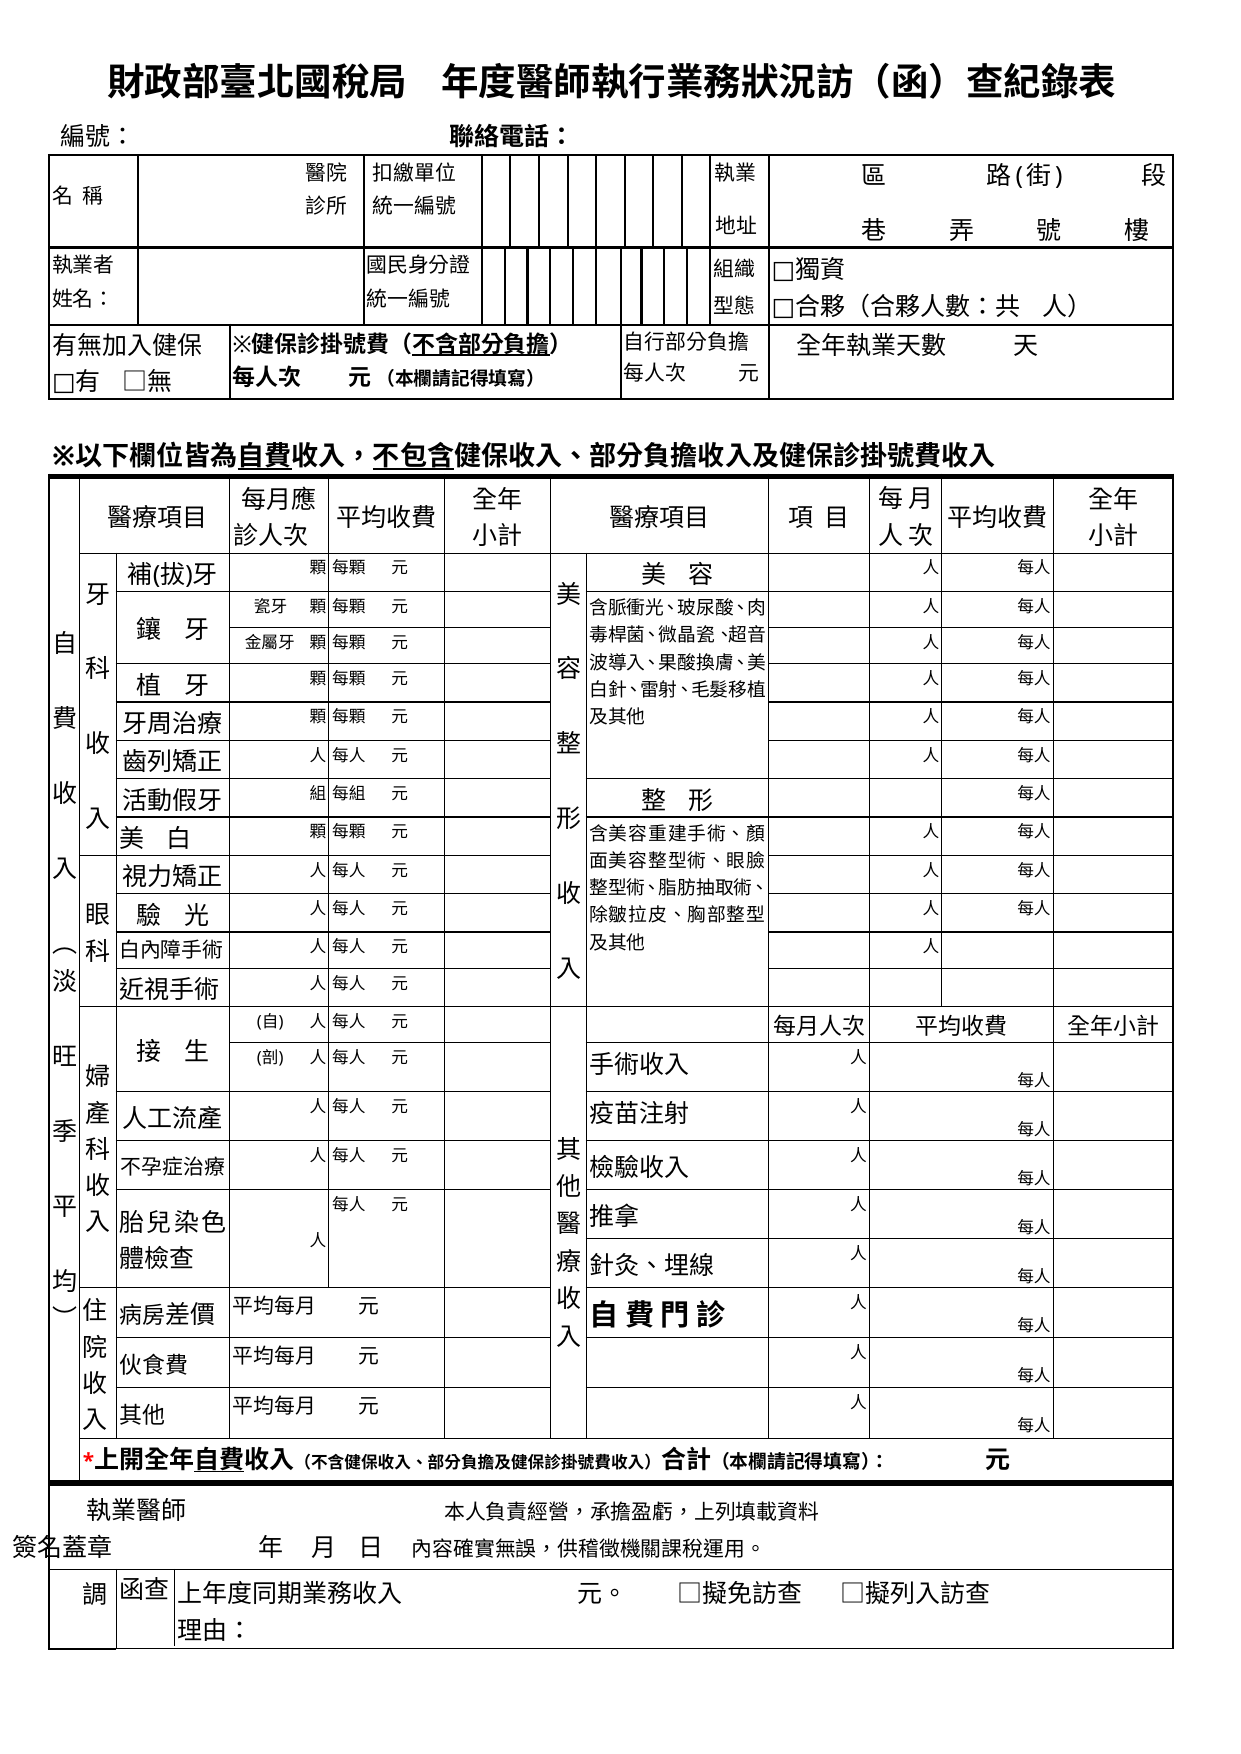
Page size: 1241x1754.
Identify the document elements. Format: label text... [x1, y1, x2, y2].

table_header [569, 156, 595, 246]
table_cell [445, 1007, 550, 1042]
table_header 扣繳單位 統一編號 [365, 156, 481, 246]
table_cell 國民身分證 統一編號 [365, 249, 481, 323]
table_cell 每人 [942, 856, 1053, 893]
table_cell 每顆 元 [329, 592, 444, 627]
table_cell [769, 664, 869, 701]
table_cell [574, 249, 595, 323]
table_cell 全年執業天數 天 [770, 326, 1172, 398]
table_cell [942, 969, 1053, 1006]
table_cell 組織 型態 [711, 249, 768, 323]
table_cell [1054, 703, 1172, 740]
table_cell 含脈衝光、玻尿酸、肉毒桿菌、微晶瓷、超音波導入、果酸換膚、美白針、雷射、毛髮移植及其他 [587, 592, 768, 778]
table_cell [445, 741, 550, 778]
table_cell 每人 元 [329, 1190, 444, 1287]
table_cell [769, 933, 869, 968]
table_cell [587, 1007, 768, 1042]
table_cell [1054, 779, 1172, 816]
table_cell [483, 249, 504, 323]
table_cell [445, 1141, 550, 1189]
table_cell 美 白 [117, 818, 229, 855]
table_cell 檢驗收入 [587, 1141, 768, 1189]
table_cell 人 [870, 933, 941, 968]
table_cell 瓷牙 顆 [230, 592, 328, 627]
table_cell 人 [769, 1338, 869, 1387]
table_cell 金屬牙 顆 [230, 628, 328, 663]
table_cell [1054, 554, 1172, 591]
table_cell 活動假牙 [117, 779, 229, 816]
table_cell 視力矯正 [117, 856, 229, 893]
table_cell 人 [230, 969, 328, 1006]
table_cell 平均每月 元 [230, 1338, 444, 1387]
table_cell ※以下欄位皆為自費收入，不包含健保收入、部分負擔收入及健保診掛號費收入 [49, 400, 1173, 473]
table_cell [769, 628, 869, 663]
text 編號： 聯絡電話： [47, 116, 1181, 154]
table_cell 人 [870, 741, 941, 778]
table_cell 人 [769, 1388, 869, 1437]
table_cell [597, 249, 620, 323]
table_cell [445, 818, 550, 855]
table_cell 驗 光 [117, 894, 229, 931]
table_cell 每人 [942, 628, 1053, 663]
table_cell 每人 [870, 1388, 1053, 1437]
table_cell 自行部分負擔 每人次 元 [622, 326, 768, 398]
table_cell [769, 592, 869, 627]
table_cell [942, 933, 1053, 968]
table_cell 顆 [230, 554, 328, 591]
table_cell (剖) 人 [230, 1043, 328, 1091]
table_cell [445, 894, 550, 931]
table_cell 人 [230, 933, 328, 968]
table_cell 人 [870, 664, 941, 701]
table_cell [1054, 1338, 1172, 1387]
table_cell 手術收入 [587, 1043, 768, 1091]
table_cell 人 [230, 1092, 328, 1140]
table_cell 眼 科 [80, 856, 116, 1006]
table_cell 每顆 元 [329, 628, 444, 663]
table_cell [445, 779, 550, 816]
table_cell 顆 [230, 703, 328, 740]
table_cell 人 [769, 1239, 869, 1287]
table_cell 人 [230, 856, 328, 893]
table_cell [445, 554, 550, 591]
table_cell [445, 969, 550, 1006]
table_cell 病房差價 [117, 1288, 229, 1337]
table_cell 上年度同期業務收入 元。 □擬免訪查 □擬列入訪查 理由： [174, 1570, 1172, 1647]
table_cell [665, 249, 686, 323]
table_header [597, 156, 624, 246]
table_cell [445, 628, 550, 663]
table_cell 人 [870, 856, 941, 893]
table_cell [445, 1338, 550, 1387]
table_cell [1054, 741, 1172, 778]
table_cell 每人 元 [329, 741, 444, 778]
table_cell 平均收費 [329, 479, 444, 552]
table_cell [1054, 592, 1172, 627]
table_cell 含美容重建手術、顏面美容整型術、眼臉整型術、脂肪抽取術、除皺拉皮、胸部整型及其他 [587, 818, 768, 1006]
table_cell 每人 [942, 554, 1053, 591]
table_cell 人 [769, 1288, 869, 1337]
table_cell 每人 [942, 894, 1053, 931]
table_cell 平均每月 元 [230, 1288, 444, 1337]
table_header [626, 156, 652, 246]
table_cell 人 [870, 628, 941, 663]
table_cell [506, 249, 526, 323]
table_cell 牙周治療 [117, 703, 229, 740]
table_cell 自 費 收 入 ︵ 淡 旺 季 平 均 ︶ [50, 479, 79, 1480]
table_cell [688, 249, 709, 323]
table_cell 伙食費 [117, 1338, 229, 1387]
table_cell 每人 元 [329, 969, 444, 1006]
table_cell 顆 [230, 664, 328, 701]
table_cell 每人 元 [329, 933, 444, 968]
table_cell [529, 249, 549, 323]
text 財政部臺北國稅局 年度醫師執行業務狀況訪（函）查紀錄表 [47, 41, 1181, 116]
table_cell 每人 元 [329, 1141, 444, 1189]
table_cell □獨資 □合夥（合夥人數：共 人） [770, 249, 1172, 323]
table_cell 每月人次 [769, 1007, 869, 1042]
table_cell ※健保診掛號費（不含部分負擔） 每人次 元 （本欄請記得填寫） [231, 326, 620, 398]
table_cell 每人 [942, 703, 1053, 740]
table_cell [445, 856, 550, 893]
table_cell 白內障手術 [117, 933, 229, 968]
table_cell 每人 [870, 1043, 1053, 1091]
table_cell 執業醫師 本人負責經營，承擔盈虧，上列填載資料 簽名蓋章 年 月 日 內容確實無誤，供稽徵機關課稅運用。 [50, 1486, 1172, 1569]
table_cell [1054, 1288, 1172, 1337]
table_header [540, 156, 567, 246]
table_cell 針灸、埋線 [587, 1239, 768, 1287]
table_cell 醫療項目 [551, 479, 768, 552]
table_cell 每人 [870, 1288, 1053, 1337]
table_cell [445, 1190, 550, 1287]
table_cell 每顆 元 [329, 554, 444, 591]
table_cell 疫苗注射 [587, 1092, 768, 1140]
table_cell 人 [230, 1141, 328, 1189]
table_cell [870, 969, 941, 1006]
table_cell [769, 554, 869, 591]
table_header [483, 156, 509, 246]
table_cell 人 [230, 894, 328, 931]
table_cell [1054, 628, 1172, 663]
table_cell [445, 592, 550, 627]
table_cell 每顆 元 [329, 664, 444, 701]
table_cell [769, 741, 869, 778]
table_cell 有無加入健保 □有 □無 [50, 326, 229, 398]
table_cell 每人 元 [329, 1092, 444, 1140]
table_cell 人 [870, 554, 941, 591]
table_cell (自) 人 [230, 1007, 328, 1042]
table_cell 人 [769, 1141, 869, 1189]
table_cell [587, 1388, 768, 1437]
table_cell [1054, 856, 1172, 893]
table_cell [551, 249, 572, 323]
table_cell [769, 818, 869, 855]
table_cell 胎兒染色體檢查 [117, 1190, 229, 1287]
table_cell 美 容 [587, 554, 768, 591]
table_cell *上開全年自費收入（不含健保收入、部分負擔及健保診掛號費收入）合計（本欄請記得填寫）： 元 [80, 1439, 1172, 1480]
table_cell 人工流產 [117, 1092, 229, 1140]
table_cell 每人 [870, 1239, 1053, 1287]
table_cell 齒列矯正 [117, 741, 229, 778]
table_cell [1054, 894, 1172, 931]
table_cell 執業者 姓名： [50, 249, 137, 323]
table_cell 項 目 [769, 479, 869, 552]
table_cell 全年 小計 [1054, 479, 1172, 552]
table_cell 每 月 人 次 [870, 479, 941, 552]
table_cell 美 容 整 形 收 入 [551, 554, 586, 1006]
table_cell [445, 1043, 550, 1091]
table_cell [1054, 1239, 1172, 1287]
table_cell [445, 1288, 550, 1337]
table_cell 每人 [870, 1190, 1053, 1238]
table_cell 每人 [942, 664, 1053, 701]
table_cell 每顆 元 [329, 703, 444, 740]
table_cell 組 [230, 779, 328, 816]
table_cell 婦產科收入 [80, 1007, 116, 1287]
table_cell [643, 249, 663, 323]
table_cell 其 他 醫 療 收 入 [551, 1007, 586, 1437]
table_cell 每人 [870, 1092, 1053, 1140]
table_cell 鑲 牙 [117, 592, 229, 663]
table_cell [139, 249, 363, 323]
table_header 名 稱 [50, 156, 137, 246]
table_header [683, 156, 709, 246]
table_cell [445, 1388, 550, 1437]
table_cell 醫療項目 [80, 479, 229, 552]
table_cell [1054, 1388, 1172, 1437]
table_cell 顆 [230, 818, 328, 855]
table_cell 人 [769, 1190, 869, 1238]
table_cell 人 [870, 703, 941, 740]
table_cell 平均收費 [870, 1007, 1053, 1042]
table_cell [769, 856, 869, 893]
table_cell [445, 664, 550, 701]
table_cell [769, 969, 869, 1006]
table_cell 每月應 診人次 [230, 479, 328, 552]
table_cell 補(拔)牙 [117, 554, 229, 591]
table_cell [1054, 969, 1172, 1006]
table_cell 自 費 門 診 [587, 1288, 768, 1337]
table_cell 接 生 [117, 1007, 229, 1091]
table_header [511, 156, 538, 246]
table_cell [1054, 1092, 1172, 1140]
table_cell [587, 1338, 768, 1387]
table_cell 每人 元 [329, 1043, 444, 1091]
table_header [654, 156, 681, 246]
table_cell [445, 703, 550, 740]
table_cell 調 [50, 1570, 116, 1647]
table_cell 每組 元 [329, 779, 444, 816]
table_cell [1054, 933, 1172, 968]
table_cell 人 [870, 592, 941, 627]
table_cell 人 [230, 1190, 328, 1287]
table_cell 平均每月 元 [230, 1388, 444, 1437]
table_cell [1054, 818, 1172, 855]
table_cell [870, 779, 941, 816]
table_cell 牙 科 收 入 [80, 554, 116, 855]
table_cell 推拿 [587, 1190, 768, 1238]
table_cell 每人 元 [329, 894, 444, 931]
table_cell 不孕症治療 [117, 1141, 229, 1189]
table_cell 每人 [870, 1338, 1053, 1387]
table_cell 每人 [942, 741, 1053, 778]
table_cell 每人 [942, 779, 1053, 816]
table_cell 全年 小計 [445, 479, 550, 552]
table_header 執業 地址 [711, 156, 768, 246]
table_cell [445, 933, 550, 968]
table_cell [1054, 1141, 1172, 1189]
table_cell 每人 [870, 1141, 1053, 1189]
table_header 醫院 診所 [139, 156, 363, 246]
table_cell [1054, 1190, 1172, 1238]
table_cell 人 [870, 818, 941, 855]
table_cell 每顆 元 [329, 818, 444, 855]
table_cell 人 [870, 894, 941, 931]
table_cell [445, 1092, 550, 1140]
table_cell 每人 [942, 592, 1053, 627]
table_cell 人 [769, 1092, 869, 1140]
table_cell [622, 249, 640, 323]
table_cell 整 形 [587, 779, 768, 816]
table_header 區 路(街) 段 巷 弄 號 樓 [770, 156, 1172, 246]
table_cell 平均收費 [942, 479, 1053, 552]
table_cell [769, 894, 869, 931]
table_cell 每人 元 [329, 856, 444, 893]
table_cell 人 [769, 1043, 869, 1091]
table_cell [1054, 664, 1172, 701]
table_cell 其他 [117, 1388, 229, 1437]
table_cell 住院收入 [80, 1288, 116, 1437]
table_cell 植 牙 [117, 664, 229, 701]
table_cell 函查 [117, 1570, 174, 1647]
table_cell [769, 779, 869, 816]
table_cell [1054, 1043, 1172, 1091]
table_cell 近視手術 [117, 969, 229, 1006]
table_cell [769, 703, 869, 740]
table_cell 全年小計 [1054, 1007, 1172, 1042]
table_cell 每人 [942, 818, 1053, 855]
table_cell 每人 元 [329, 1007, 444, 1042]
table_cell 人 [230, 741, 328, 778]
